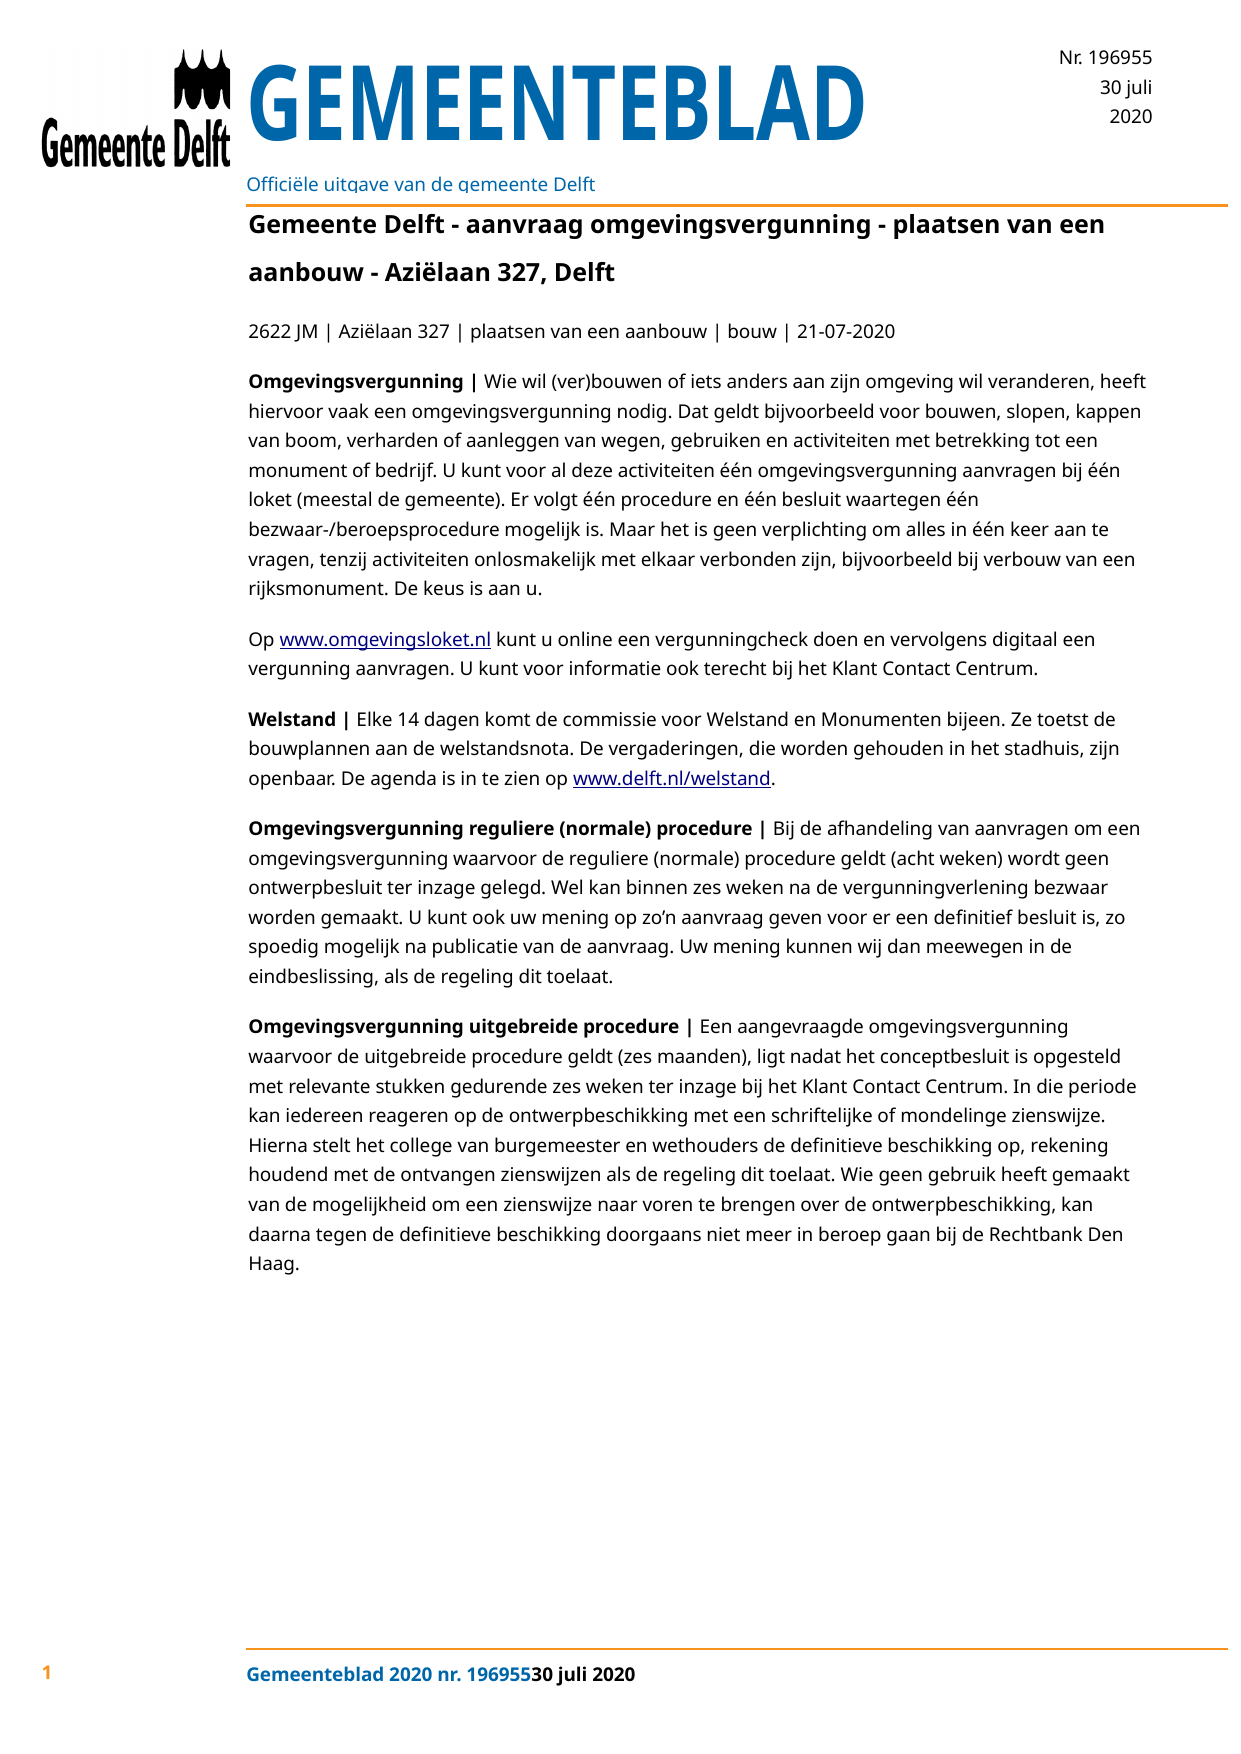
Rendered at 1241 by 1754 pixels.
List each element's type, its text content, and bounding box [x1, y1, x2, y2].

text Omgevingsvergunning | Wie wil (ver)bouwen of iets anders aan zijn omgeving wil veranderen, heeft hiervoor vaak een omgevingsvergunning nodig. Dat geldt bijvoorbeeld voor bouwen, slopen, kappen van boom, verharden of aanleggen van wegen, gebruiken en activiteiten met betrekking tot een monument of bedrijf. U kunt voor al deze activiteiten één omgevingsvergunning aanvragen bij één loket (meestal de gemeente). Er volgt één procedure en één besluit waartegen één bezwaar-/beroepsprocedure mogelijk is. Maar het is geen verplichting om alles in één keer aan te vragen, tenzij activiteiten onlosmakelijk met elkaar verbonden zijn, bijvoorbeeld bij verbouw van een rijksmonument. De keus is aan u. [248, 368, 1152, 601]
text Op www.omgevingsloket.nl kunt u online een vergunningcheck doen en vervolgens digitaal een vergunning aanvragen. U kunt voor informatie ook terecht bij het Klant Contact Centrum. [248, 626, 1152, 681]
text 2622 JM | Aziëlaan 327 | plaatsen van een aanbouw | bouw | 21-07-2020 [248, 318, 1152, 344]
text Welstand | Elke 14 dagen komt de commissie voor Welstand en Monumenten bijeen. Ze toetst de bouwplannen aan de welstandsnota. De vergaderingen, die worden gehouden in het stadhuis, zijn openbaar. De agenda is in te zien op www.delft.nl/welstand. [248, 706, 1152, 791]
text Omgevingsvergunning reguliere (normale) procedure | Bij de afhandeling van aanvragen om een omgevingsvergunning waarvoor de reguliere (normale) procedure geldt (acht weken) wordt geen ontwerpbesluit ter inzage gelegd. Wel kan binnen zes weken na de vergunningverlening bezwaar worden gemaakt. U kunt ook uw mening op zo’n aanvraag geven voor er een definitief besluit is, zo spoedig mogelijk na publicatie van de aanvraag. Uw mening kunnen wij dan meewegen in de eindbeslissing, als de regeling dit toelaat. [248, 815, 1152, 989]
picture [41, 47, 231, 172]
text Omgevingsvergunning uitgebreide procedure | Een aangevraagde omgevingsvergunning waarvoor de uitgebreide procedure geldt (zes maanden), ligt nadat het conceptbesluit is opgesteld met relevante stukken gedurende zes weken ter inzage bij het Klant Contact Centrum. In die periode kan iedereen reageren op de ontwerpbeschikking met een schriftelijke of mondelinge zienswijze. Hierna stelt het college van burgemeester en wethouders de definitieve beschikking op, rekening houdend met de ontvangen zienswijzen als de regeling dit toelaat. Wie geen gebruik heeft gemaakt van de mogelijkheid om een zienswijze naar voren te brengen over de ontwerpbeschikking, kan daarna tegen de definitieve beschikking doorgaans niet meer in beroep gaan bij de Rechtbank Den Haag. [248, 1014, 1152, 1276]
text Gemeente Delft - aanvraag omgevingsvergunning - plaatsen van een aanbouw - Aziëlaan 327, Delft [248, 207, 1152, 288]
